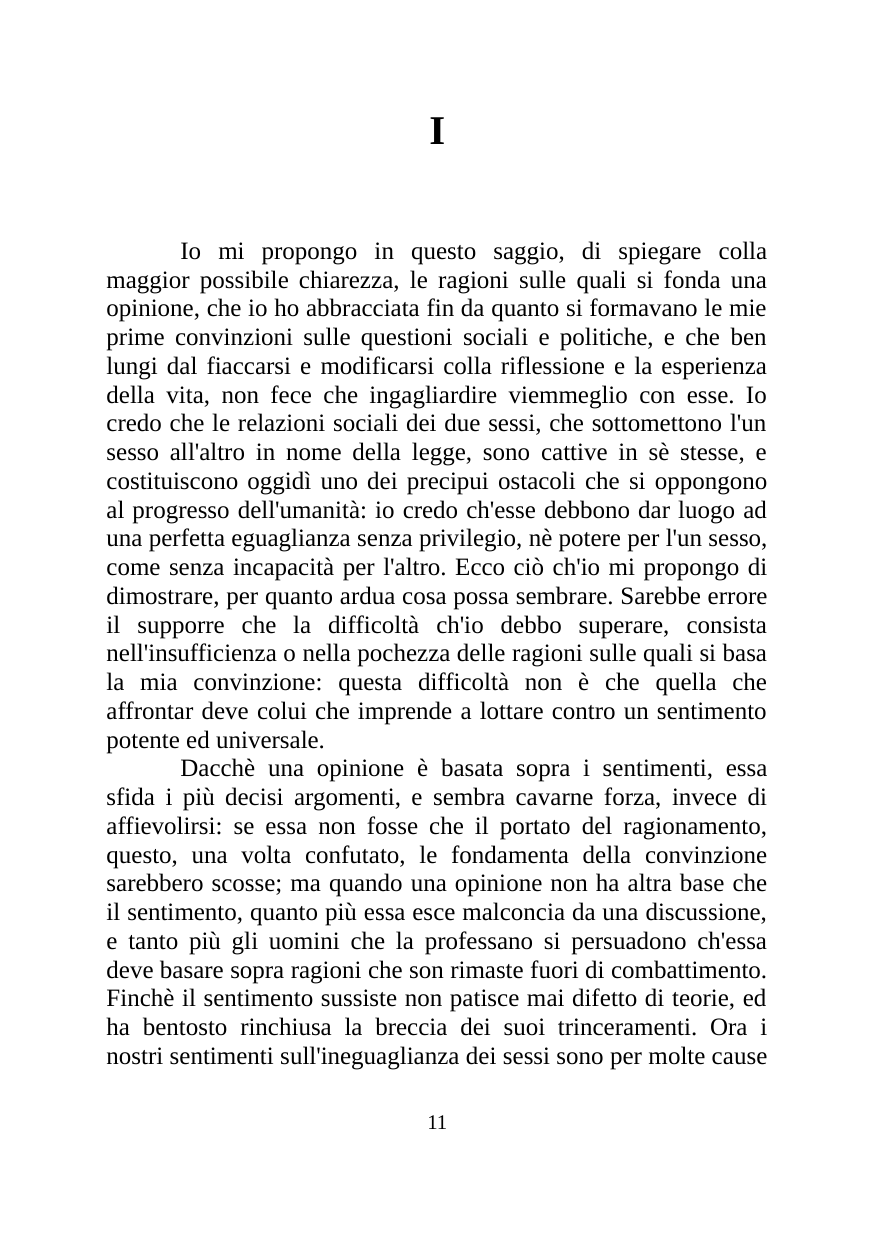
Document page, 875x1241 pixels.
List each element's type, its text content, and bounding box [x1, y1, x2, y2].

subtitle I [106, 106, 768, 153]
text Dacchè una opinione è basata sopra i sentimenti, essa sfida i più decisi argomenti, e sembra cavarne forza, invece di affievolirsi: se essa non fosse che il portato del ragionamento, questo, una volta confutato, le fondamenta della convinzione sarebbero scosse; ma quando una opinione non ha altra base che il sentimento, quanto più essa esce malconcia da una discussione, e tanto più gli uomini che la professano si persuadono ch'essa deve basare sopra ragioni che son rimaste fuori di combattimento. Finchè il sentimento sussiste non patisce mai difetto di teorie, ed ha bentosto rinchiusa la breccia dei suoi trinceramenti. Ora i nostri sentimenti sull'ineguaglianza dei sessi sono per molte cause [106, 753, 768, 1070]
text Io mi propongo in questo saggio, di spiegare colla maggior possibile chiarezza, le ragioni sulle quali si fonda una opinione, che io ho abbracciata fin da quanto si formavano le mie prime convinzioni sulle questioni sociali e politiche, e che ben lungi dal fiaccarsi e modificarsi colla riflessione e la esperienza della vita, non fece che ingagliardire viemmeglio con esse. Io credo che le relazioni sociali dei due sessi, che sottomettono l'un sesso all'altro in nome della legge, sono cattive in sè stesse, e costituiscono oggidì uno dei precipui ostacoli che si oppongono al progresso dell'umanità: io credo ch'esse debbono dar luogo ad una perfetta eguaglianza senza privilegio, nè potere per l'un sesso, come senza incapacità per l'altro. Ecco ciò ch'io mi propongo di dimostrare, per quanto ardua cosa possa sembrare. Sarebbe errore il supporre che la difficoltà ch'io debbo superare, consista nell'insufficienza o nella pochezza delle ragioni sulle quali si basa la mia convinzione: questa difficoltà non è che quella che affrontar deve colui che imprende a lottare contro un sentimento potente ed universale. [106, 236, 768, 753]
